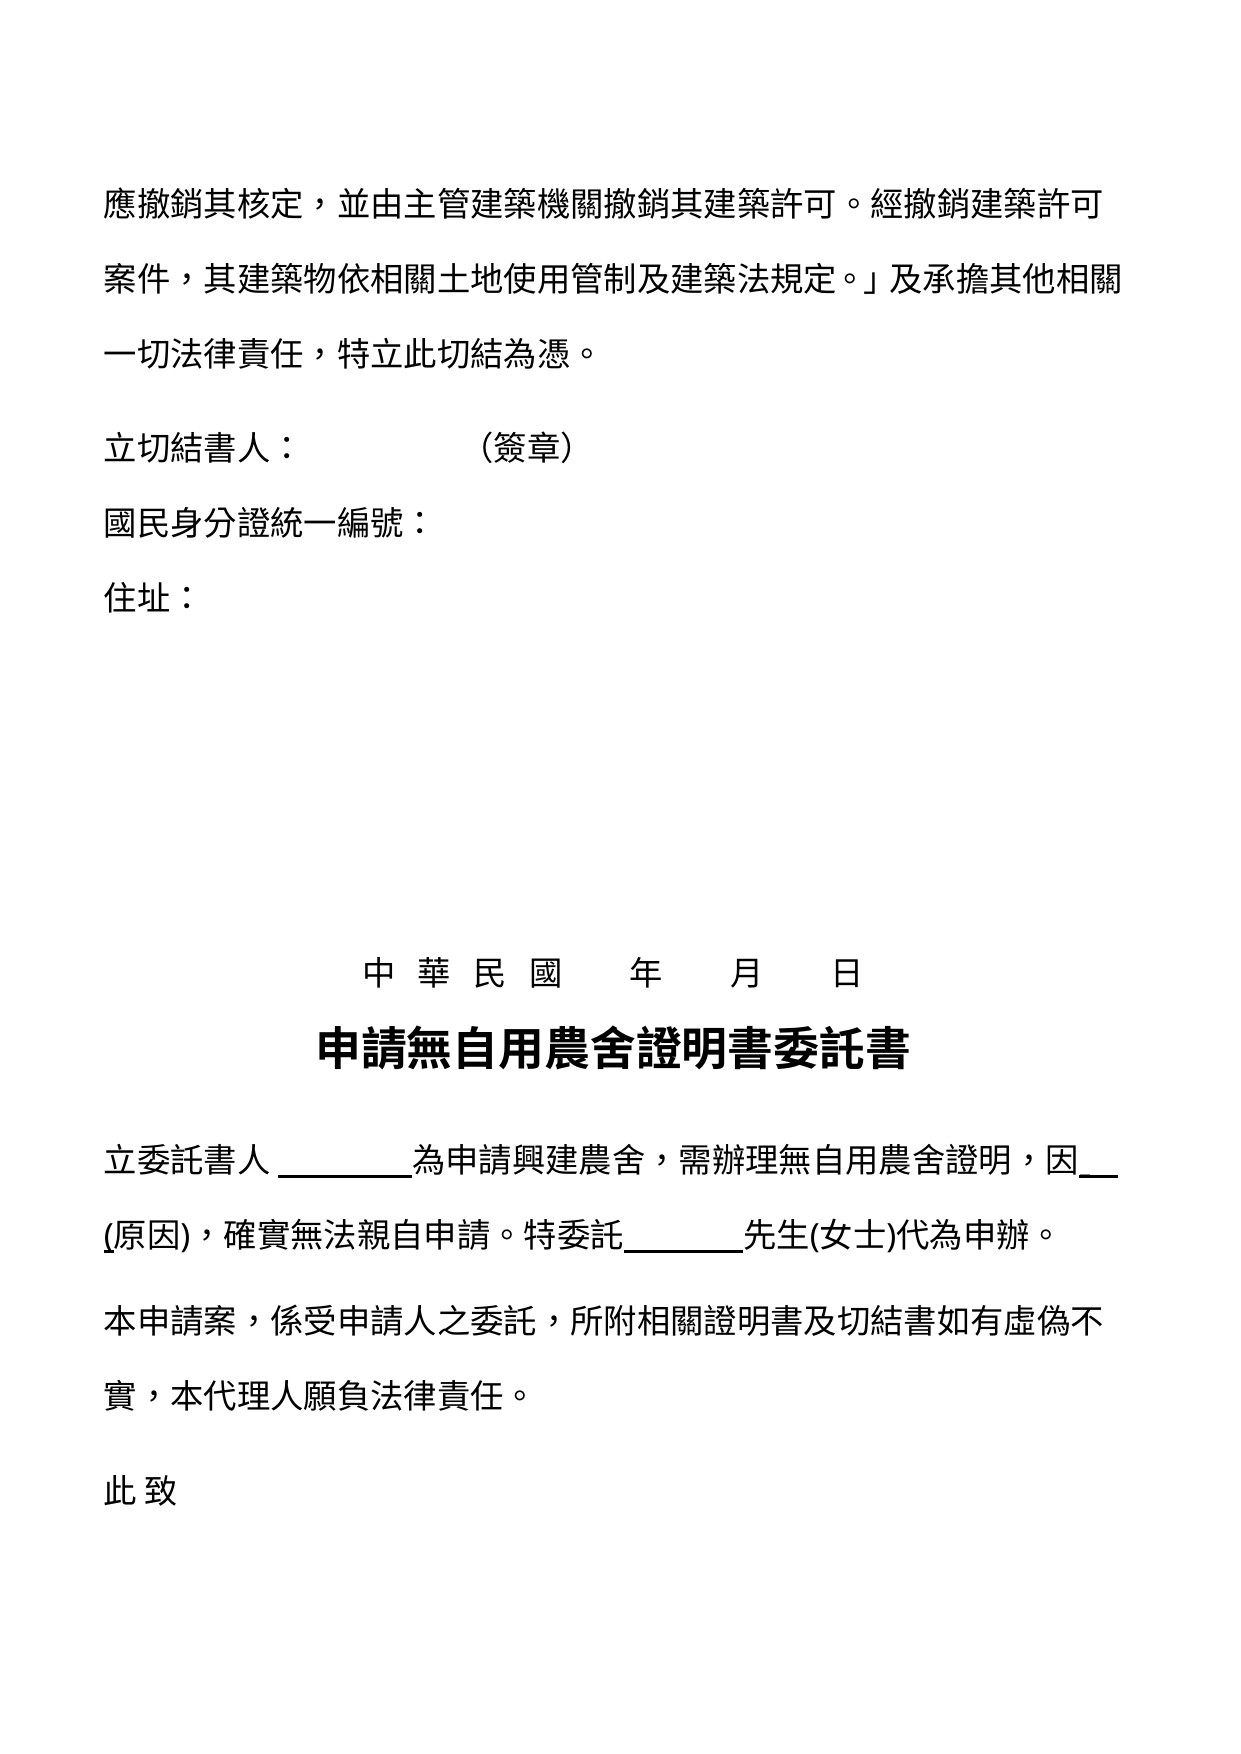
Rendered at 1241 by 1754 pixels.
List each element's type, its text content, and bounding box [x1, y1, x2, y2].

text 申請無自用農舍證明書委託書 [103, 1008, 1122, 1083]
text 立委託書人 為申請興建農舍，需辦理無自用農舍證明，因ˍ (原因)，確實無法親自申請。特委託 先生(女士)代為申辦。 [103, 1121, 1122, 1271]
text 此 致 [103, 1452, 1122, 1527]
text 住址： [103, 558, 1122, 633]
text 國民身分證統一編號： [103, 483, 1122, 558]
text 立切結書人： （簽章） [103, 408, 1122, 483]
text 本人迄至切結日止確無自用農舍，且未領有個別農舍或集村農舍建造執照，自切結日起往前五年內亦未曾取得農舍建造執照，且擬申請興建農舍之該筆農業用地，未曾申請興建農舍或提供申請興建農舍計算面積使用，如有不實者，願依「農業用地興建農舍辦法」第十三條「起造人提出申請興建農舍之資料不實者，直轄市、縣（市）主管機關應撤銷其核定，並由主管建築機關撤銷其建築許可。經撤銷建築許可案件，其建築物依相關土地使用管制及建築法規定。」及承擔其他相關一切法律責任，特立此切結為憑。 [103, 164, 1122, 389]
text 本申請案，係受申請人之委託，所附相關證明書及切結書如有虛偽不實，本代理人願負法律責任。 [103, 1281, 1122, 1431]
text 中 華 民 國 年 月 日 [103, 933, 1122, 1008]
